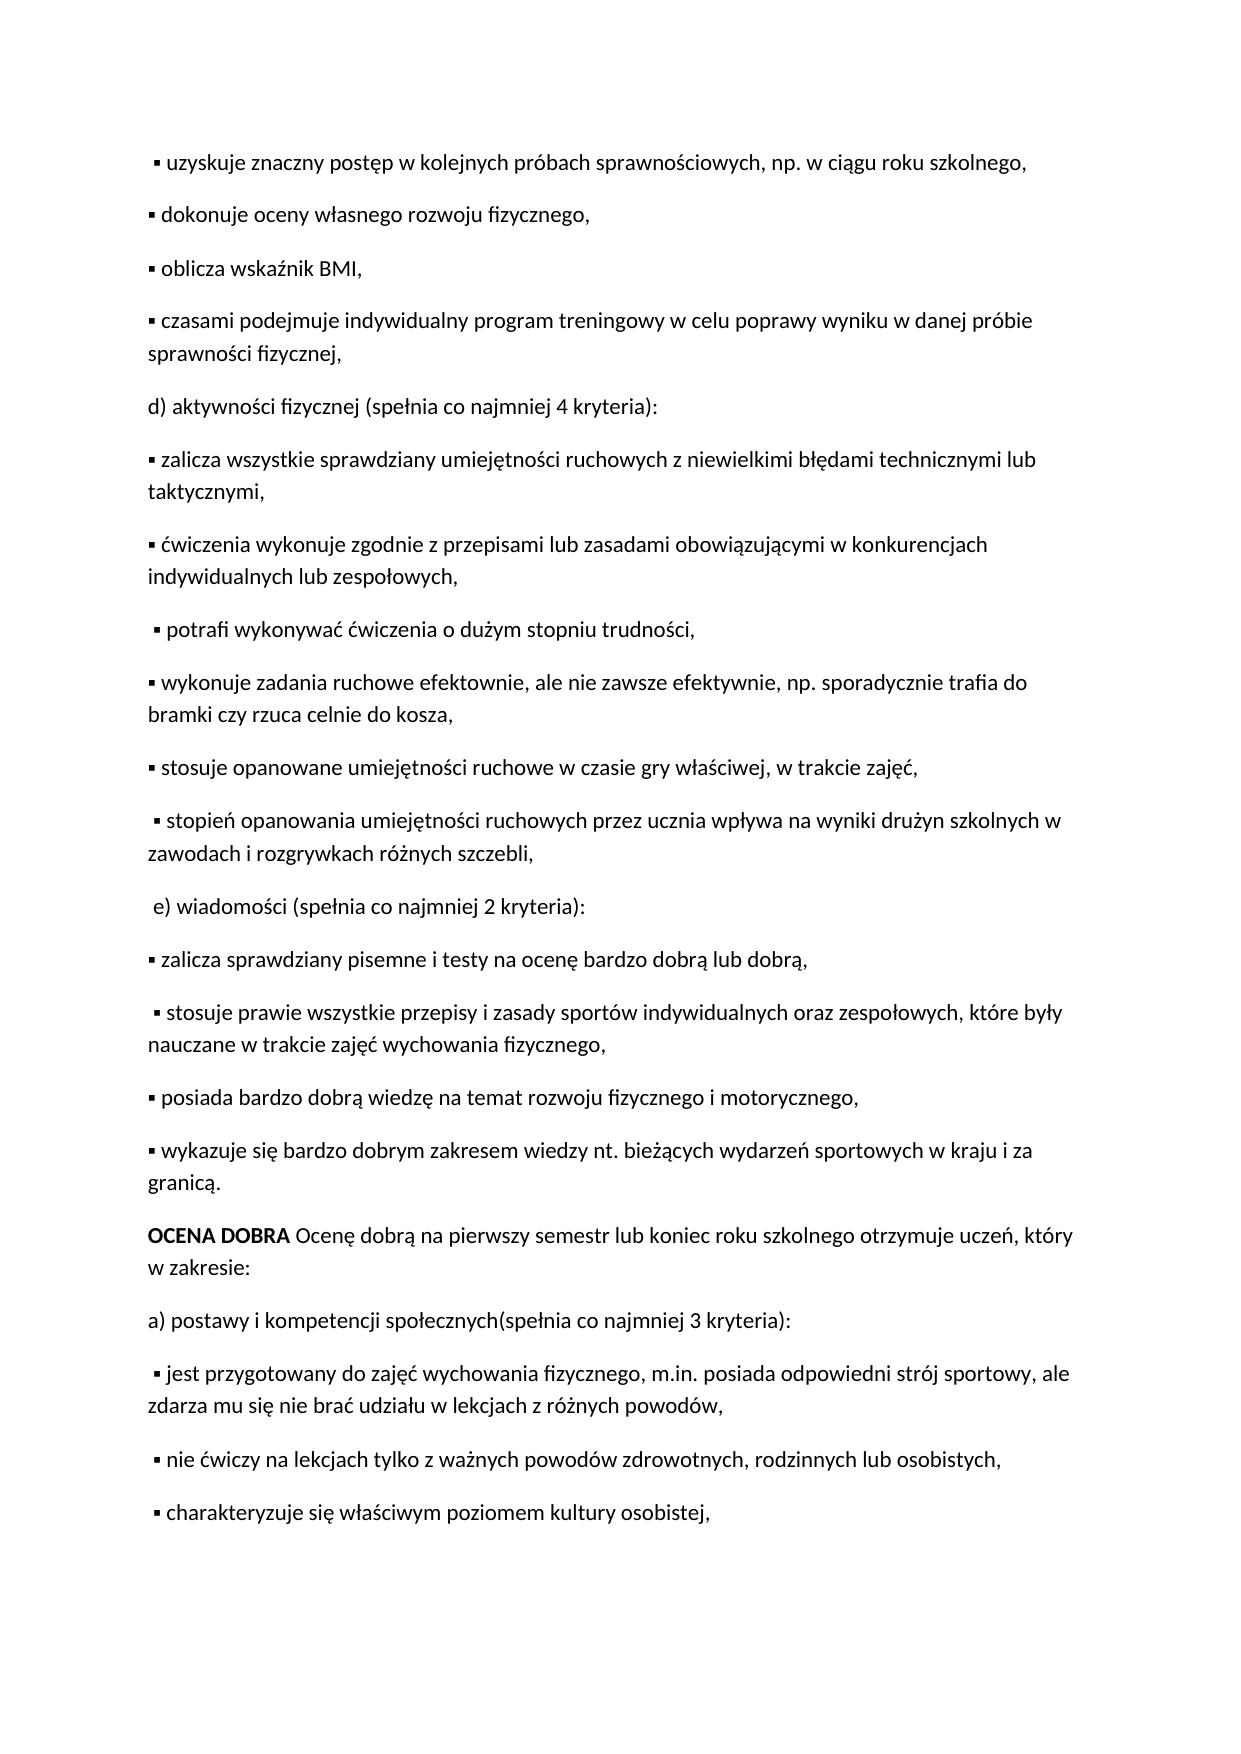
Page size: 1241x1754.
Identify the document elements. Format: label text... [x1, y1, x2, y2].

text ▪ wykazuje się bardzo dobrym zakresem wiedzy nt. bieżących wydarzeń sportowych w kraju i za granicą. [148, 1136, 1093, 1196]
text a) postawy i kompetencji społecznych(spełnia co najmniej 3 kryteria): [148, 1306, 1093, 1334]
text ▪ stosuje prawie wszystkie przepisy i zasady sportów indywidualnych oraz zespołowych, które były nauczane w trakcie zajęć wychowania fizycznego, [148, 998, 1093, 1058]
text d) aktywności fizycznej (spełnia co najmniej 4 kryteria): [148, 392, 1093, 420]
text ▪ oblicza wskaźnik BMI, [148, 254, 1093, 282]
text ▪ zalicza sprawdziany pisemne i testy na ocenę bardzo dobrą lub dobrą, [148, 945, 1093, 973]
text ▪ potrafi wykonywać ćwiczenia o dużym stopniu trudności, [148, 615, 1093, 643]
text ▪ uzyskuje znaczny postęp w kolejnych próbach sprawnościowych, np. w ciągu roku szkolnego, [148, 148, 1093, 176]
text ▪ czasami podejmuje indywidualny program treningowy w celu poprawy wyniku w danej próbie sprawności fizycznej, [148, 307, 1093, 367]
text ▪ nie ćwiczy na lekcjach tylko z ważnych powodów zdrowotnych, rodzinnych lub osobistych, [148, 1445, 1093, 1473]
text ▪ stopień opanowania umiejętności ruchowych przez ucznia wpływa na wyniki drużyn szkolnych w zawodach i rozgrywkach różnych szczebli, [148, 807, 1093, 867]
text ▪ dokonuje oceny własnego rozwoju fizycznego, [148, 201, 1093, 229]
text ▪ jest przygotowany do zajęć wychowania fizycznego, m.in. posiada odpowiedni strój sportowy, ale zdarza mu się nie brać udziału w lekcjach z różnych powodów, [148, 1359, 1093, 1420]
text ▪ zalicza wszystkie sprawdziany umiejętności ruchowych z niewielkimi błędami technicznymi lub taktycznymi, [148, 445, 1093, 505]
text e) wiadomości (spełnia co najmniej 2 kryteria): [148, 892, 1093, 920]
text ▪ ćwiczenia wykonuje zgodnie z przepisami lub zasadami obowiązującymi w konkurencjach indywidualnych lub zespołowych, [148, 530, 1093, 590]
text ▪ wykonuje zadania ruchowe efektownie, ale nie zawsze efektywnie, np. sporadycznie trafia do bramki czy rzuca celnie do kosza, [148, 668, 1093, 728]
text ▪ stosuje opanowane umiejętności ruchowe w czasie gry właściwej, w trakcie zajęć, [148, 753, 1093, 782]
text ▪ posiada bardzo dobrą wiedzę na temat rozwoju fizycznego i motorycznego, [148, 1083, 1093, 1111]
text ▪ charakteryzuje się właściwym poziomem kultury osobistej, [148, 1498, 1093, 1526]
text OCENA DOBRA Ocenę dobrą na pierwszy semestr lub koniec roku szkolnego otrzymuje uczeń, który w zakresie: [148, 1221, 1093, 1281]
